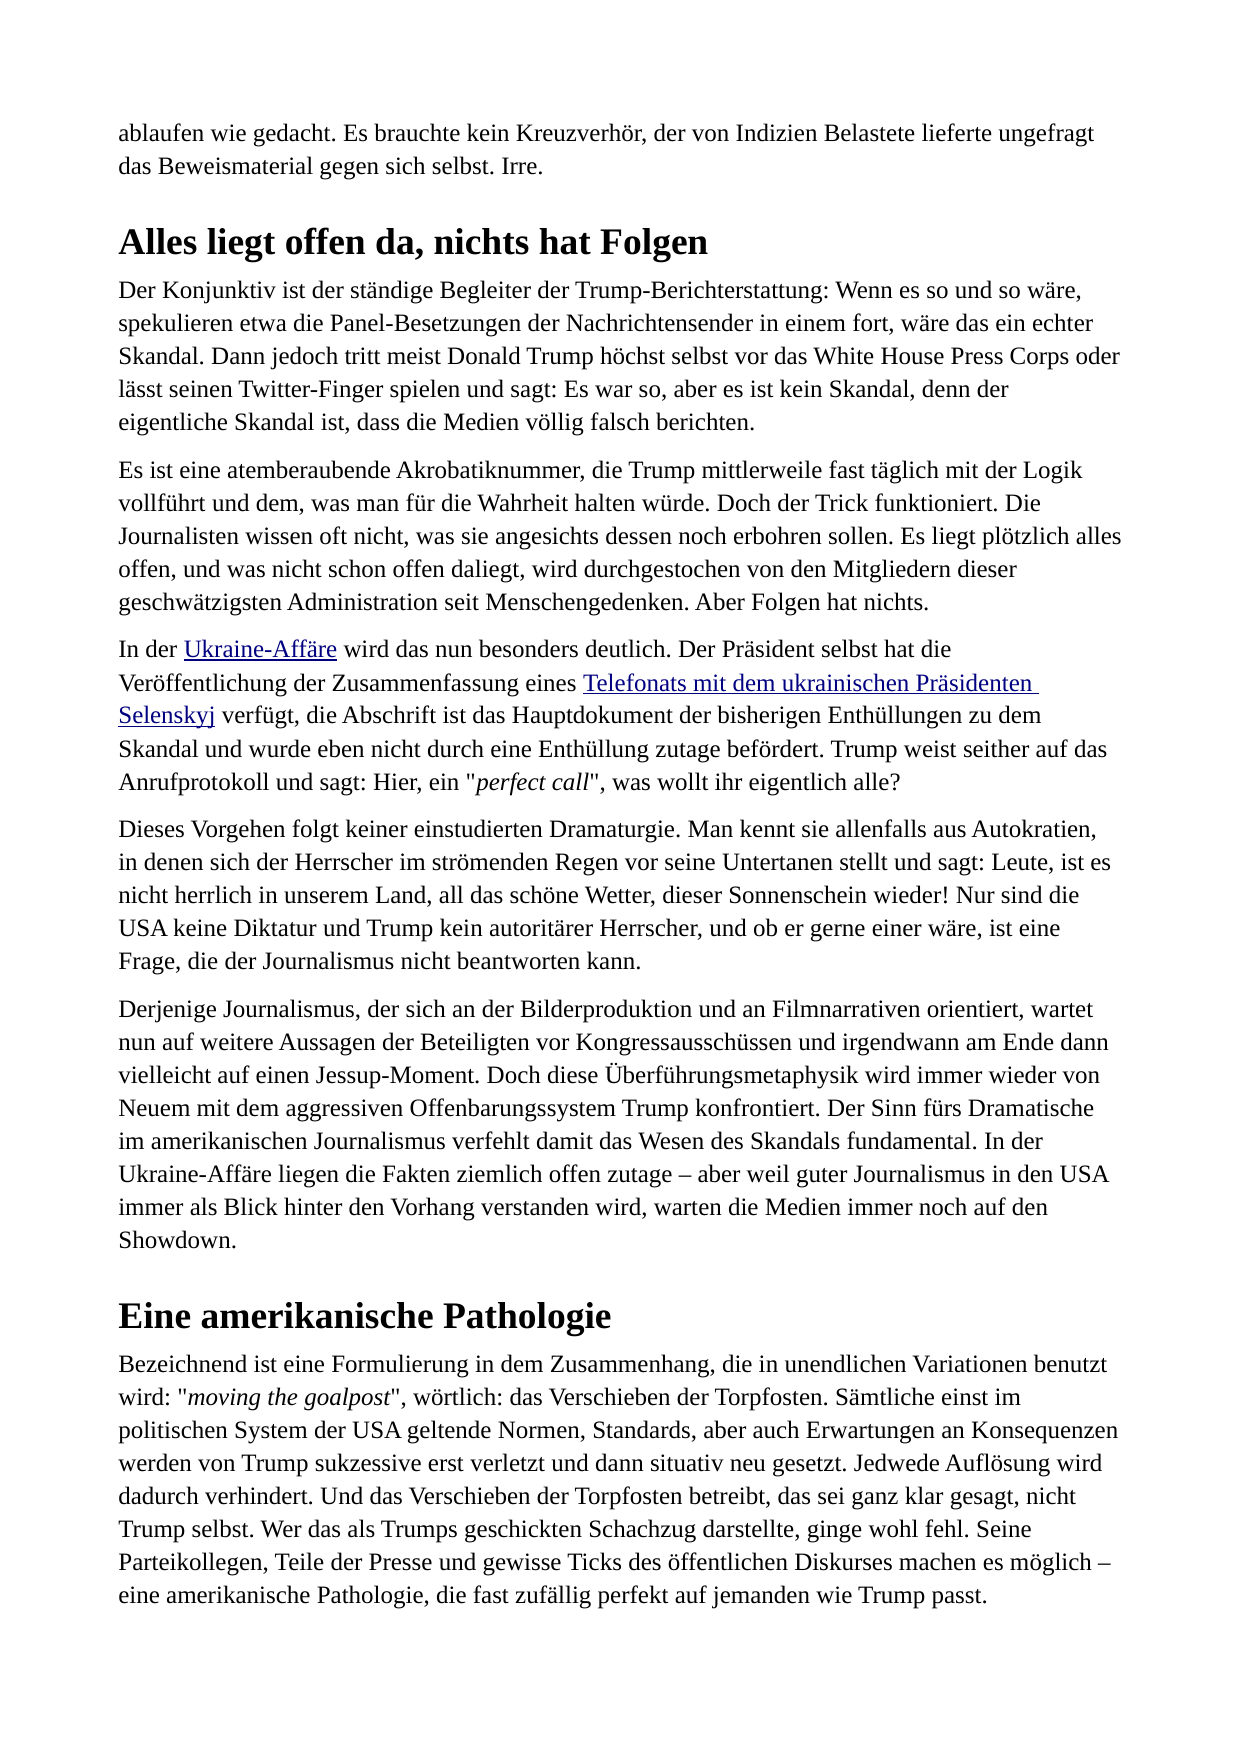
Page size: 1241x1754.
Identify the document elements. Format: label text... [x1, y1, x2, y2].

text In der Ukraine-Affäre wird das nun besonders deutlich. Der Präsident selbst hat die Veröffentlichung der Zusammenfassung eines Telefonats mit dem ukrainischen Präsidenten Selenskyj verfügt, die Abschrift ist das Hauptdokument der bisherigen Enthüllungen zu dem Skandal und wurde eben nicht durch eine Enthüllung zutage befördert. Trump weist seither auf das Anrufprotokoll und sagt: Hier, ein "perfect call", was wollt ihr eigentlich alle? [118, 634, 1122, 795]
subtitle Eine amerikanische Pathologie [118, 1293, 1122, 1337]
text Derjenige Journalismus, der sich an der Bilderproduktion und an Filmnarrativen orientiert, wartet nun auf weitere Aussagen der Beteiligten vor Kongressausschüssen und irgendwann am Ende dann vielleicht auf einen Jessup-Moment. Doch diese Überführungsmetaphysik wird immer wieder von Neuem mit dem aggressiven Offenbarungssystem Trump konfrontiert. Der Sinn fürs Dramatische im amerikanischen Journalismus verfehlt damit das Wesen des Skandals fundamental. In der Ukraine-Affäre liegen die Fakten ziemlich offen zutage – aber weil guter Journalismus in den USA immer als Blick hinter den Vorhang verstanden wird, warten die Medien immer noch auf den Showdown. [118, 994, 1122, 1254]
subtitle Alles liegt offen da, nichts hat Folgen [118, 219, 1122, 263]
text Der Konjunktiv ist der ständige Begleiter der Trump-Berichterstattung: Wenn es so und so wäre, spekulieren etwa die Panel-Besetzungen der Nachrichtensender in einem fort, wäre das ein echter Skandal. Dann jedoch tritt meist Donald Trump höchst selbst vor das White House Press Corps oder lässt seinen Twitter-Finger spielen und sagt: Es war so, aber es ist kein Skandal, denn der eigentliche Skandal ist, dass die Medien völlig falsch berichten. [118, 275, 1122, 436]
text Bezeichnend ist eine Formulierung in dem Zusammenhang, die in unendlichen Variationen benutzt wird: "moving the goalpost", wörtlich: das Verschieben der Torpfosten. Sämtliche einst im politischen System der USA geltende Normen, Standards, aber auch Erwartungen an Konsequenzen werden von Trump sukzessive erst verletzt und dann situativ neu gesetzt. Jedwede Auflösung wird dadurch verhindert. Und das Verschieben der Torpfosten betreibt, das sei ganz klar gesagt, nicht Trump selbst. Wer das als Trumps geschickten Schachzug darstellte, ginge wohl fehl. Seine Parteikollegen, Teile der Presse und gewisse Ticks des öffentlichen Diskurses machen es möglich – eine amerikanische Pathologie, die fast zufällig perfekt auf jemanden wie Trump passt. [118, 1349, 1122, 1609]
text ablaufen wie gedacht. Es brauchte kein Kreuzverhör, der von Indizien Belastete lieferte ungefragt das Beweismaterial gegen sich selbst. Irre. [118, 118, 1122, 180]
text Es ist eine atemberaubende Akrobatiknummer, die Trump mittlerweile fast täglich mit der Logik vollführt und dem, was man für die Wahrheit halten würde. Doch der Trick funktioniert. Die Journalisten wissen oft nicht, was sie angesichts dessen noch erbohren sollen. Es liegt plötzlich alles offen, und was nicht schon offen daliegt, wird durchgestochen von den Mitgliedern dieser geschwätzigsten Administration seit Menschengedenken. Aber Folgen hat nichts. [118, 455, 1122, 616]
text Dieses Vorgehen folgt keiner einstudierten Dramaturgie. Man kennt sie allenfalls aus Autokratien, in denen sich der Herrscher im strömenden Regen vor seine Untertanen stellt und sagt: Leute, ist es nicht herrlich in unserem Land, all das schöne Wetter, dieser Sonnenschein wieder! Nur sind die USA keine Diktatur und Trump kein autoritärer Herrscher, und ob er gerne einer wäre, ist eine Frage, die der Journalismus nicht beantworten kann. [118, 814, 1122, 975]
